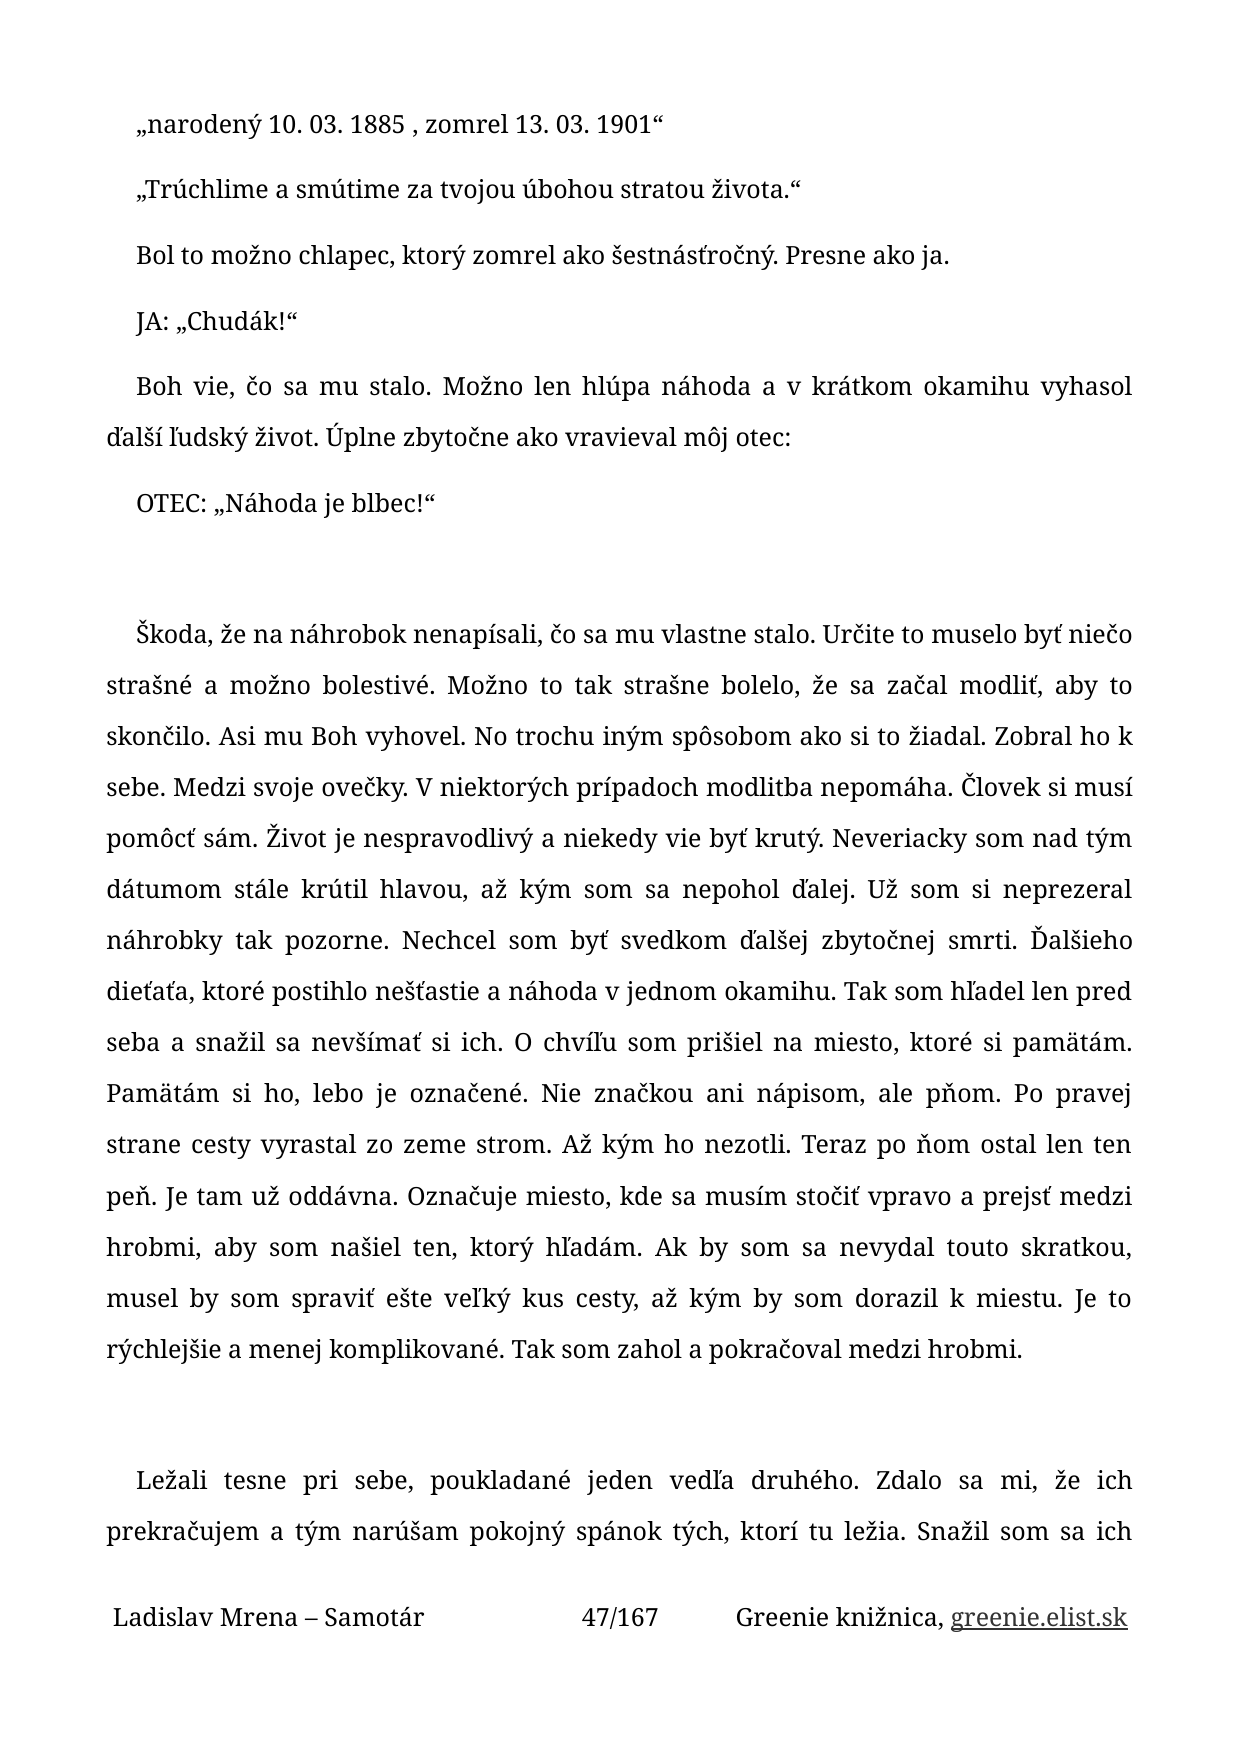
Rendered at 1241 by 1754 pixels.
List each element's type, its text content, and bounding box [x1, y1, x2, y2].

text JA: „Chudák!“ [106, 303, 1134, 337]
text Škoda, že na náhrobok nenapísali, čo sa mu vlastne stalo. Určite to muselo byť niečo strašné a možno bolestivé. Možno to tak strašne bolelo, že sa začal modliť, aby to skončilo. Asi mu Boh vyhovel. No trochu iným spôsobom ako si to žiadal. Zobral ho k sebe. Medzi svoje ovečky. V niektorých prípadoch modlitba nepomáha. Človek si musí pomôcť sám. Život je nespravodlivý a niekedy vie byť krutý. Neveriacky som nad tým dátumom stále krútil hlavou, až kým som sa nepohol ďalej. Už som si neprezeral náhrobky tak pozorne. Nechcel som byť svedkom ďalšej zbytočnej smrti. Ďalšieho dieťaťa, ktoré postihlo nešťastie a náhoda v jednom okamihu. Tak som hľadel len pred seba a snažil sa nevšímať si ich. O chvíľu som prišiel na miesto, ktoré si pamätám. Pamätám si ho, lebo je označené. Nie značkou ani nápisom, ale pňom. Po pravej strane cesty vyrastal zo zeme strom. Až kým ho nezotli. Teraz po ňom ostal len ten peň. Je tam už oddávna. Označuje miesto, kde sa musím stočiť vpravo a prejsť medzi hrobmi, aby som našiel ten, ktorý hľadám. Ak by som sa nevydal touto skratkou, musel by som spraviť ešte veľký kus cesty, až kým by som dorazil k miestu. Je to rýchlejšie a menej komplikované. Tak som zahol a pokračoval medzi hrobmi. [106, 617, 1134, 1365]
text Ležali tesne pri sebe, poukladané jeden vedľa druhého. Zdalo sa mi, že ich prekračujem a tým narúšam pokojný spánok tých, ktorí tu ležia. Snažil som sa ich [106, 1462, 1134, 1548]
text OTEC: „Náhoda je blbec!“ [106, 485, 1134, 519]
text Bol to možno chlapec, ktorý zomrel ako šestnásťročný. Presne ako ja. [106, 237, 1134, 272]
text Boh vie, čo sa mu stalo. Možno len hlúpa náhoda a v krátkom okamihu vyhasol ďalší ľudský život. Úplne zbytočne ako vravieval môj otec: [106, 369, 1134, 454]
text „narodený 10. 03. 1885 , zomrel 13. 03. 1901“ [106, 106, 1134, 140]
text „Trúchlime a smútime za tvojou úbohou stratou života.“ [106, 172, 1134, 206]
